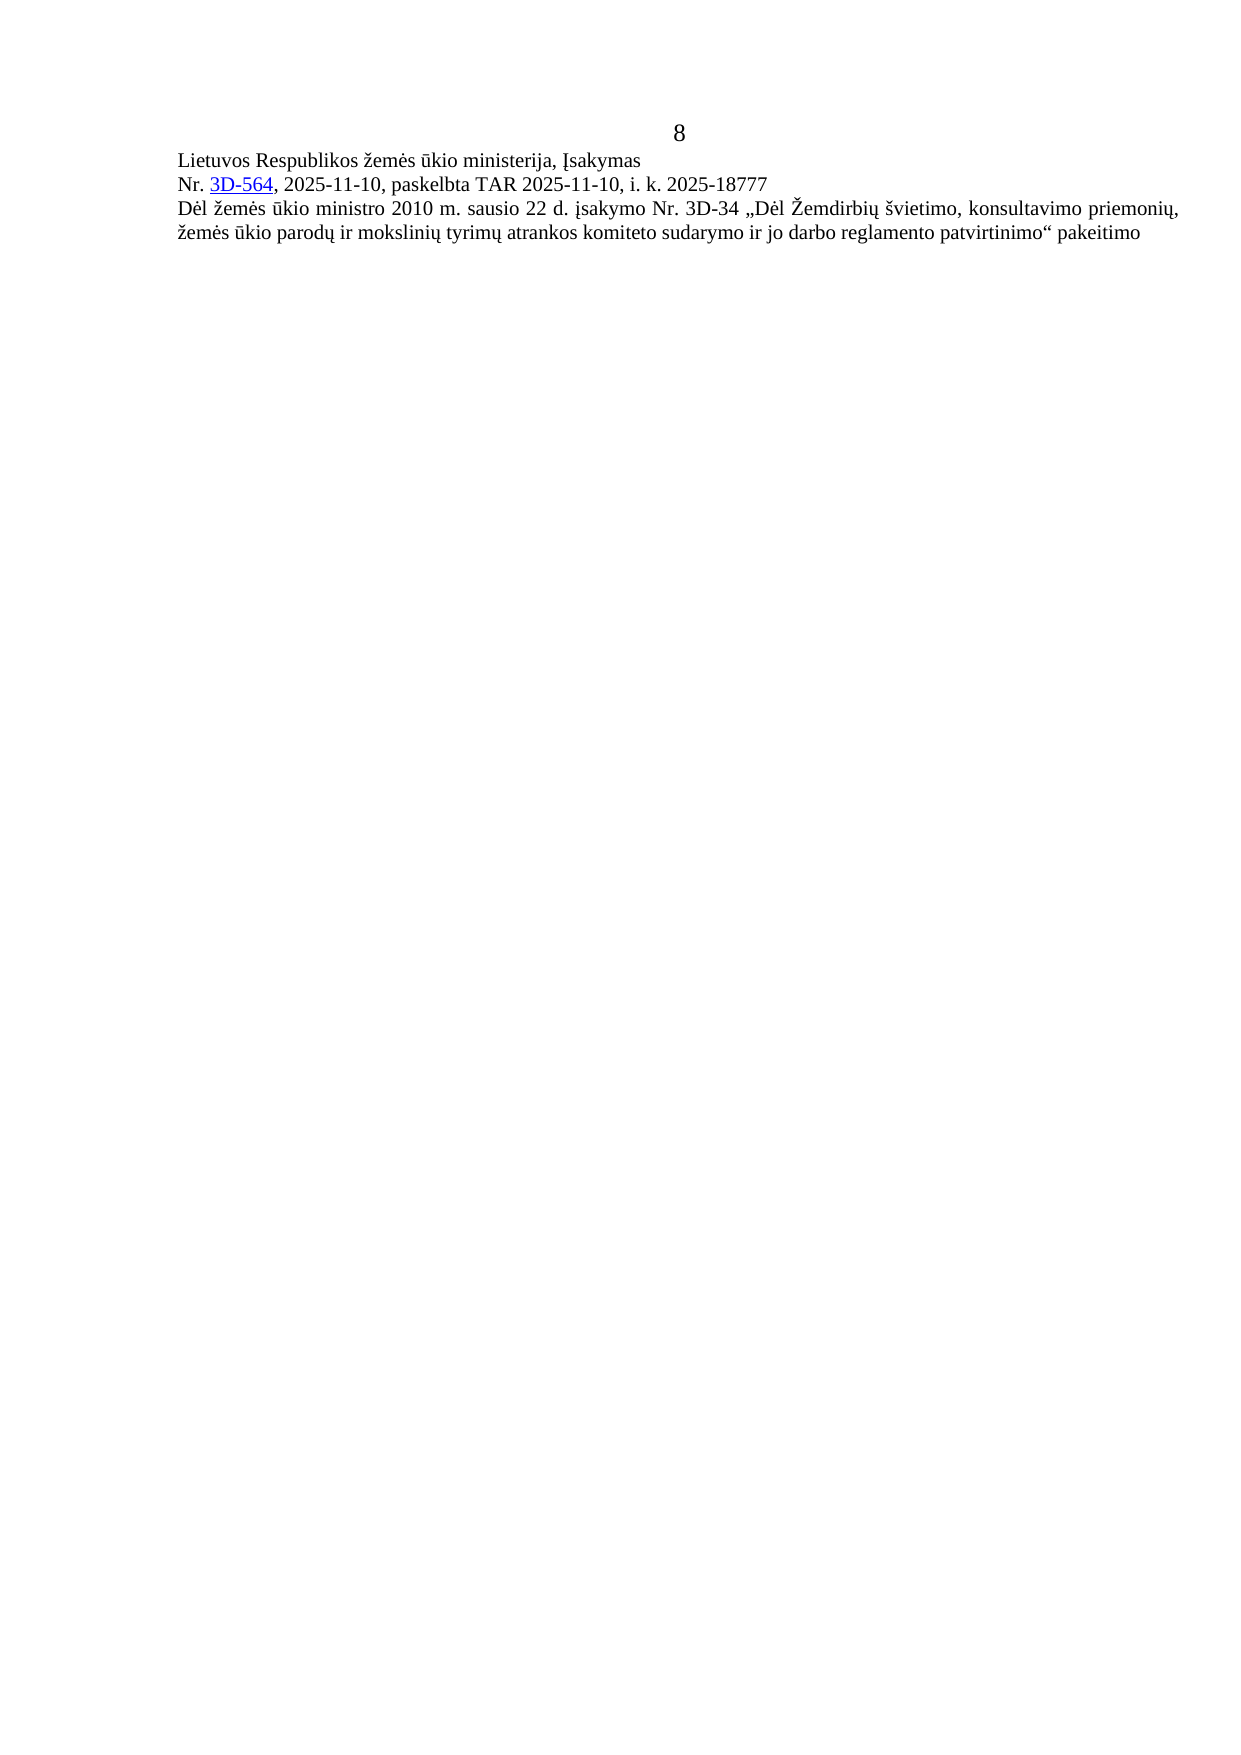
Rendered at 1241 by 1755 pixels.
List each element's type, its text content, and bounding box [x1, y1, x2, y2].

text Dėl žemės ūkio ministro 2010 m. sausio 22 d. įsakymo Nr. 3D-34 „Dėl Žemdirbių švietimo, konsultavimo priemonių, žemės ūkio parodų ir mokslinių tyrimų atrankos komiteto sudarymo ir jo darbo reglamento patvirtinimo“ pakeitimo [177, 196, 1181, 244]
text Nr. 3D-564, 2025-11-10, paskelbta TAR 2025-11-10, i. k. 2025-18777 [177, 172, 1181, 196]
text Lietuvos Respublikos žemės ūkio ministerija, Įsakymas [177, 148, 1181, 172]
